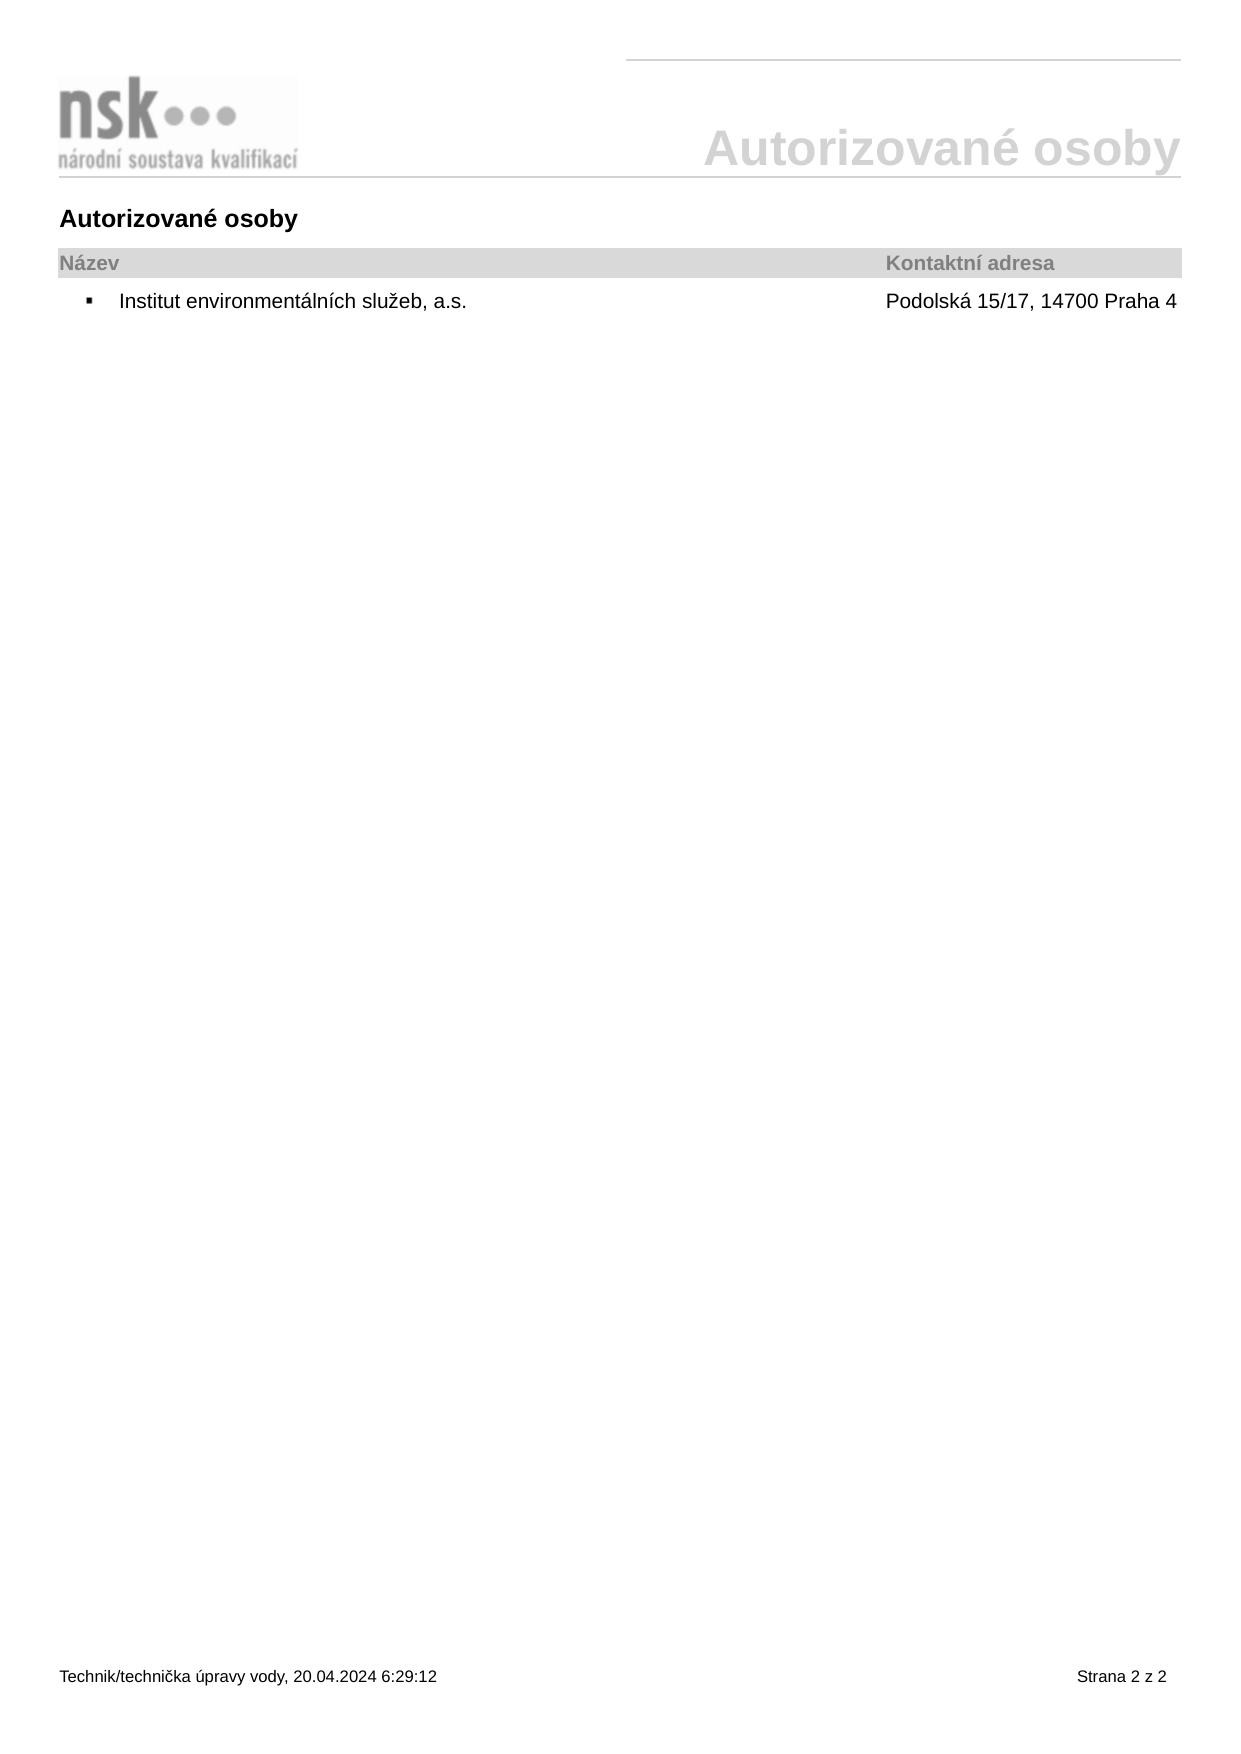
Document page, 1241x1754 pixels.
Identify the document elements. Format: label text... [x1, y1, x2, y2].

table_cell [860, 614, 886, 914]
table_cell [618, 278, 626, 289]
table_cell [886, 914, 1167, 1214]
table_cell [860, 314, 886, 614]
table_cell [860, 914, 886, 1214]
table_cell Institut environmentálních služeb, a.s. [119, 289, 886, 314]
table_cell [618, 314, 626, 614]
table_cell [618, 194, 626, 200]
table_cell [1167, 236, 1181, 248]
table_cell [886, 314, 1167, 614]
table_cell [860, 194, 886, 200]
table_cell [860, 278, 886, 289]
table_cell [626, 194, 860, 200]
table_cell [1167, 314, 1181, 614]
table_cell [119, 1214, 481, 1436]
table_cell [59, 1436, 119, 1658]
table_cell [1167, 1436, 1181, 1658]
table_cell [481, 278, 617, 289]
table_cell [119, 314, 481, 614]
table_cell [886, 1214, 1167, 1436]
table_cell [626, 914, 860, 1214]
table_cell [481, 914, 617, 1214]
table_cell [618, 1214, 626, 1436]
table_cell [626, 1436, 860, 1658]
table_cell [481, 614, 617, 914]
table_cell [1167, 614, 1181, 914]
table_cell [860, 236, 886, 248]
table_cell [59, 178, 1181, 194]
table_cell [618, 1436, 626, 1658]
table_cell [886, 614, 1167, 914]
table_cell [119, 194, 481, 200]
table_cell [59, 314, 119, 614]
table_cell [886, 236, 1167, 248]
table_cell [618, 170, 626, 176]
table_cell [59, 236, 119, 248]
table_cell [59, 171, 119, 176]
table_cell [626, 236, 860, 248]
table_cell [119, 1436, 481, 1658]
table_cell [119, 171, 481, 176]
table_cell Strana 2 z 2 [860, 1658, 1167, 1694]
table_cell [481, 236, 617, 248]
table_cell [626, 614, 860, 914]
table_cell [619, 59, 626, 170]
table_cell [119, 236, 481, 248]
table_cell [481, 194, 617, 200]
table_cell Autorizované osoby [626, 61, 1181, 176]
table_cell Název [60, 250, 885, 277]
table_cell [886, 1436, 1167, 1658]
table_cell [886, 194, 1167, 200]
table_cell [59, 194, 119, 200]
table_cell Kontaktní adresa [886, 250, 1180, 277]
table_cell [481, 1214, 617, 1436]
table_cell [1167, 278, 1181, 289]
table_cell [59, 614, 119, 914]
table_cell [119, 278, 481, 289]
table_cell [860, 1214, 886, 1436]
table_cell [119, 914, 481, 1214]
table_cell [860, 1436, 886, 1658]
table_cell [481, 1436, 617, 1658]
picture [59, 288, 119, 313]
table_cell Podolská 15/17, 14700 Praha 4 [886, 289, 1181, 314]
table_cell [618, 614, 626, 914]
table_cell [626, 1214, 860, 1436]
table_cell [626, 278, 860, 289]
table_cell Autorizované osoby [59, 200, 1181, 236]
table_cell [626, 314, 860, 614]
table_cell [59, 1214, 119, 1436]
table_cell [1167, 914, 1181, 1214]
table_cell [59, 914, 119, 1214]
table_cell [618, 236, 626, 248]
table_cell [119, 614, 481, 914]
table_cell Technik/technička úpravy vody, 20.04.2024 6:29:12 [59, 1658, 860, 1694]
table_cell [1167, 194, 1181, 200]
table_cell [1167, 1214, 1181, 1436]
table_cell [59, 278, 119, 288]
table_cell [618, 914, 626, 1214]
table_cell [1167, 1658, 1181, 1694]
table_cell [886, 278, 1167, 289]
table_cell [481, 171, 617, 176]
picture [57, 59, 619, 171]
table_cell [481, 314, 617, 614]
